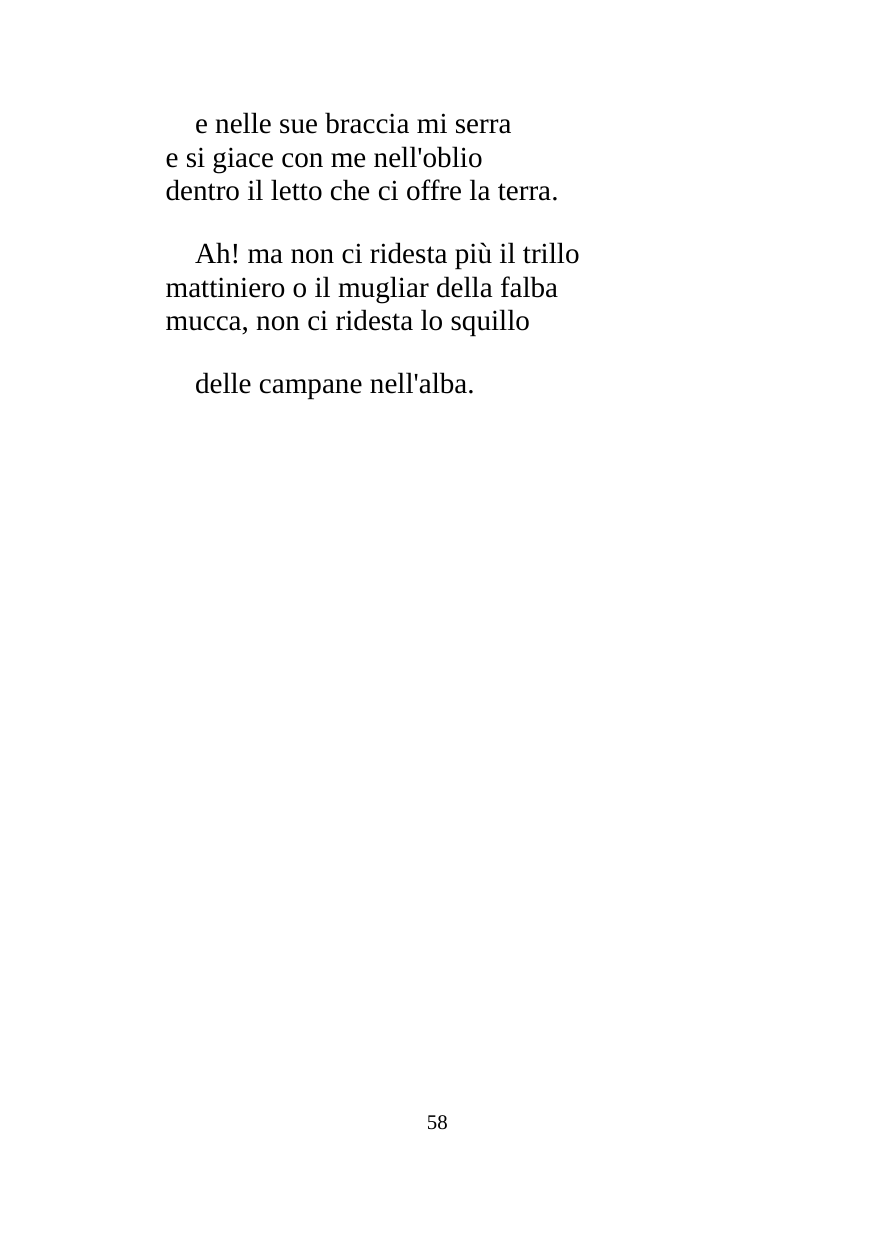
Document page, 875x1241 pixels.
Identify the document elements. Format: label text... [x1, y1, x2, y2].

text delle campane nell'alba. [165, 366, 768, 400]
text Ah! ma non ci ridesta più il trillo mattiniero o il mugliar della falba mucca, non ci ridesta lo squillo [165, 236, 768, 337]
text e nelle sue braccia mi serra e si giace con me nell'oblio dentro il letto che ci offre la terra. [165, 106, 768, 207]
